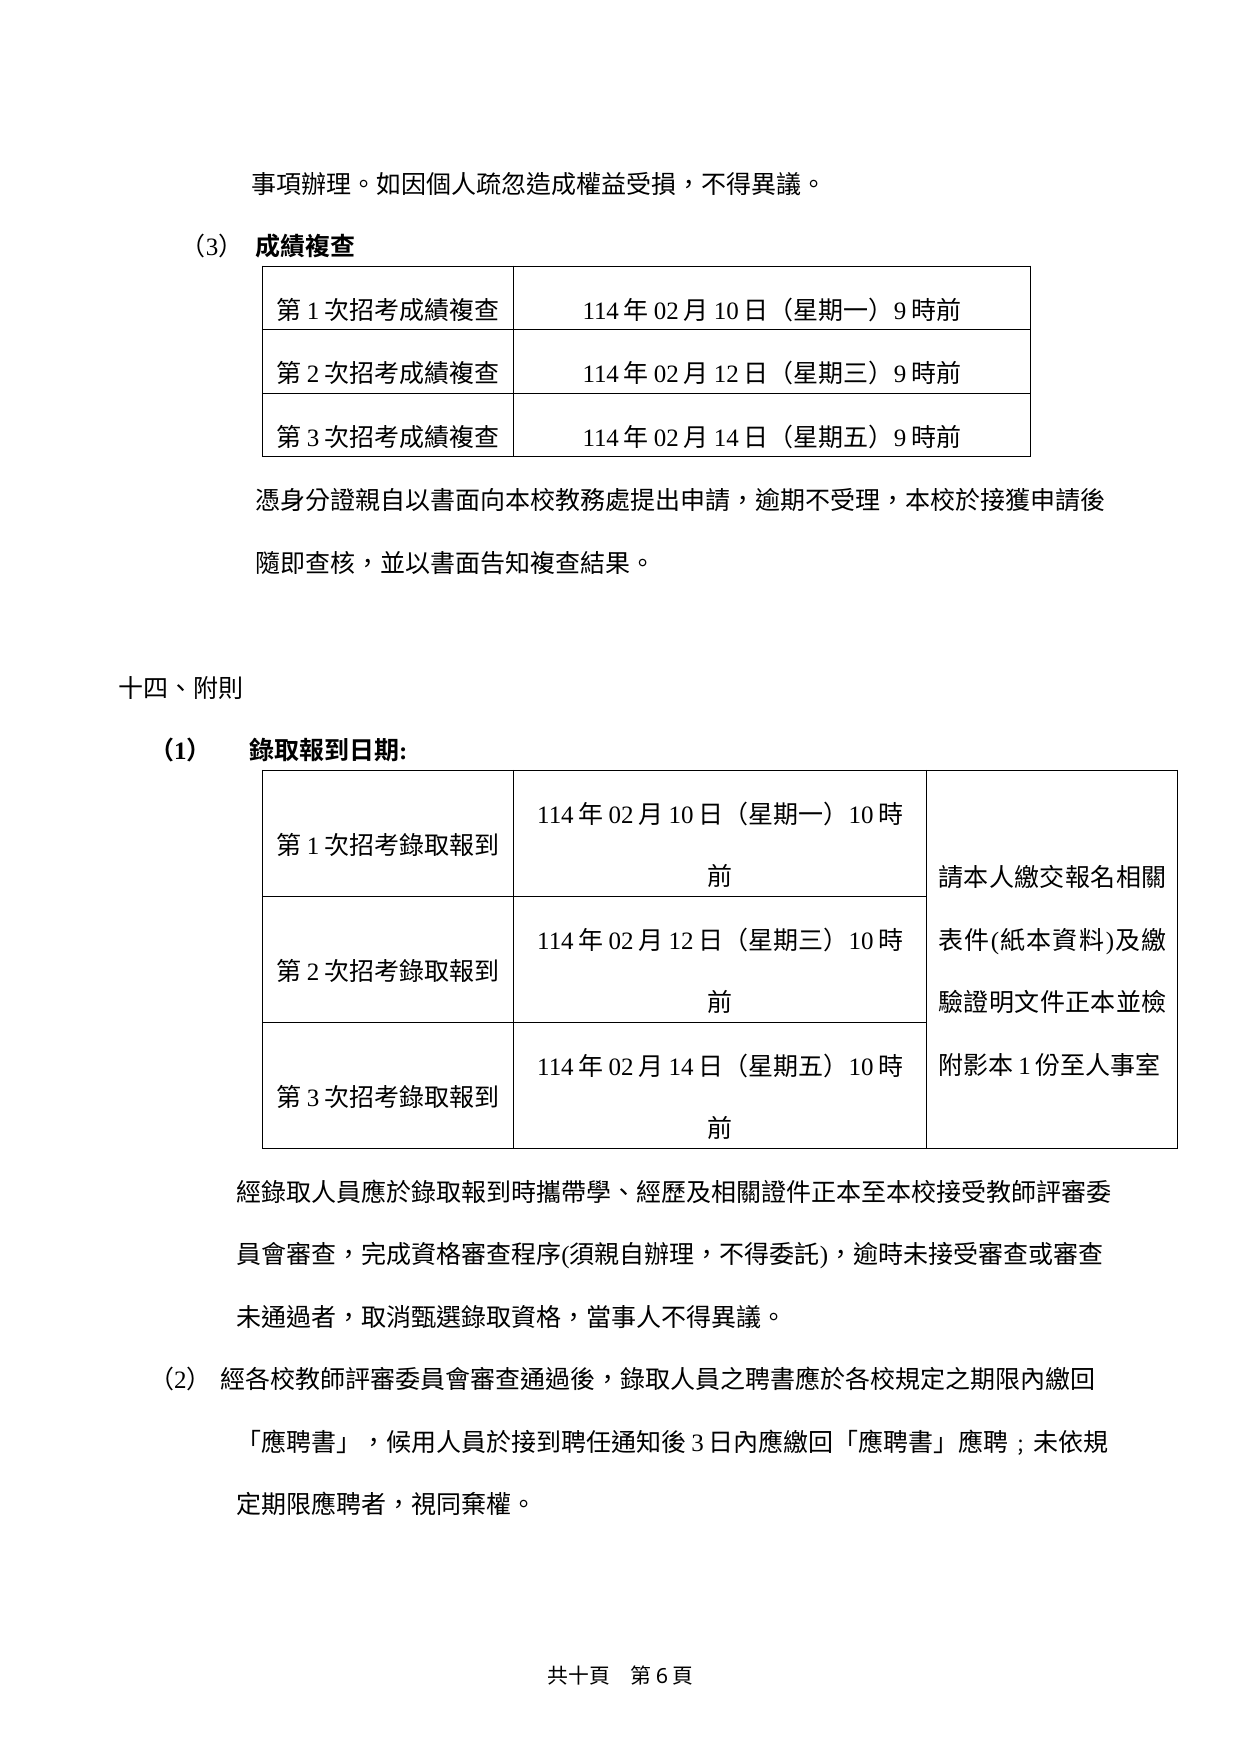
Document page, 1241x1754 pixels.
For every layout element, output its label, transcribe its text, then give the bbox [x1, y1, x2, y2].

text 憑身分證親自以書面向本校教務處提出申請，逾期不受理，本校於接獲申請後隨即查核，並以書面告知複查結果。 [256, 457, 1122, 582]
table_header 請本人繳交報名相關表件(紙本資料)及繳驗證明文件正本並檢附影本1份至人事室 [927, 771, 1177, 1148]
table_cell 第2次招考錄取報到 [263, 897, 513, 1022]
table_cell 114年02月14日（星期五）10時前 [514, 1023, 926, 1148]
text 經錄取人員應於錄取報到時攜帶學、經歷及相關證件正本至本校接受教師評審委員會審查，完成資格審查程序(須親自辦理，不得委託)，逾時未接受審查或審查未通過者，取消甄選錄取資格，當事人不得異議。 [236, 1149, 1122, 1336]
table_cell 第3次招考成績複查 [263, 394, 513, 456]
table_header 114年02月10日（星期一）10時前 [514, 771, 926, 896]
table_header 114年02月10日（星期一）9時前 [514, 267, 1030, 329]
table_cell 第2次招考成績複查 [263, 330, 513, 393]
list 錄取報到日期: [149, 707, 1122, 770]
table_header 第1次招考成績複查 [263, 267, 513, 329]
list 經各校教師評審委員會審查通過後，錄取人員之聘書應於各校規定之期限內繳回「應聘書」，候用人員於接到聘任通知後3日內應繳回「應聘書」應聘﹔未依規定期限應聘者，視同棄權。 [149, 1336, 1122, 1524]
table_cell 114年02月12日（星期三）9時前 [514, 330, 1030, 393]
text 十四、附則 [118, 645, 1122, 707]
table_cell 第3次招考錄取報到 [263, 1023, 513, 1148]
list 成績複查 [181, 203, 1122, 266]
table_cell 114年02月12日（星期三）10時前 [514, 897, 926, 1022]
text 事項辦理。如因個人疏忽造成權益受損，不得異議。 [251, 141, 1122, 203]
table_header 第1次招考錄取報到 [263, 771, 513, 896]
table_cell 114年02月14日（星期五）9時前 [514, 394, 1030, 456]
